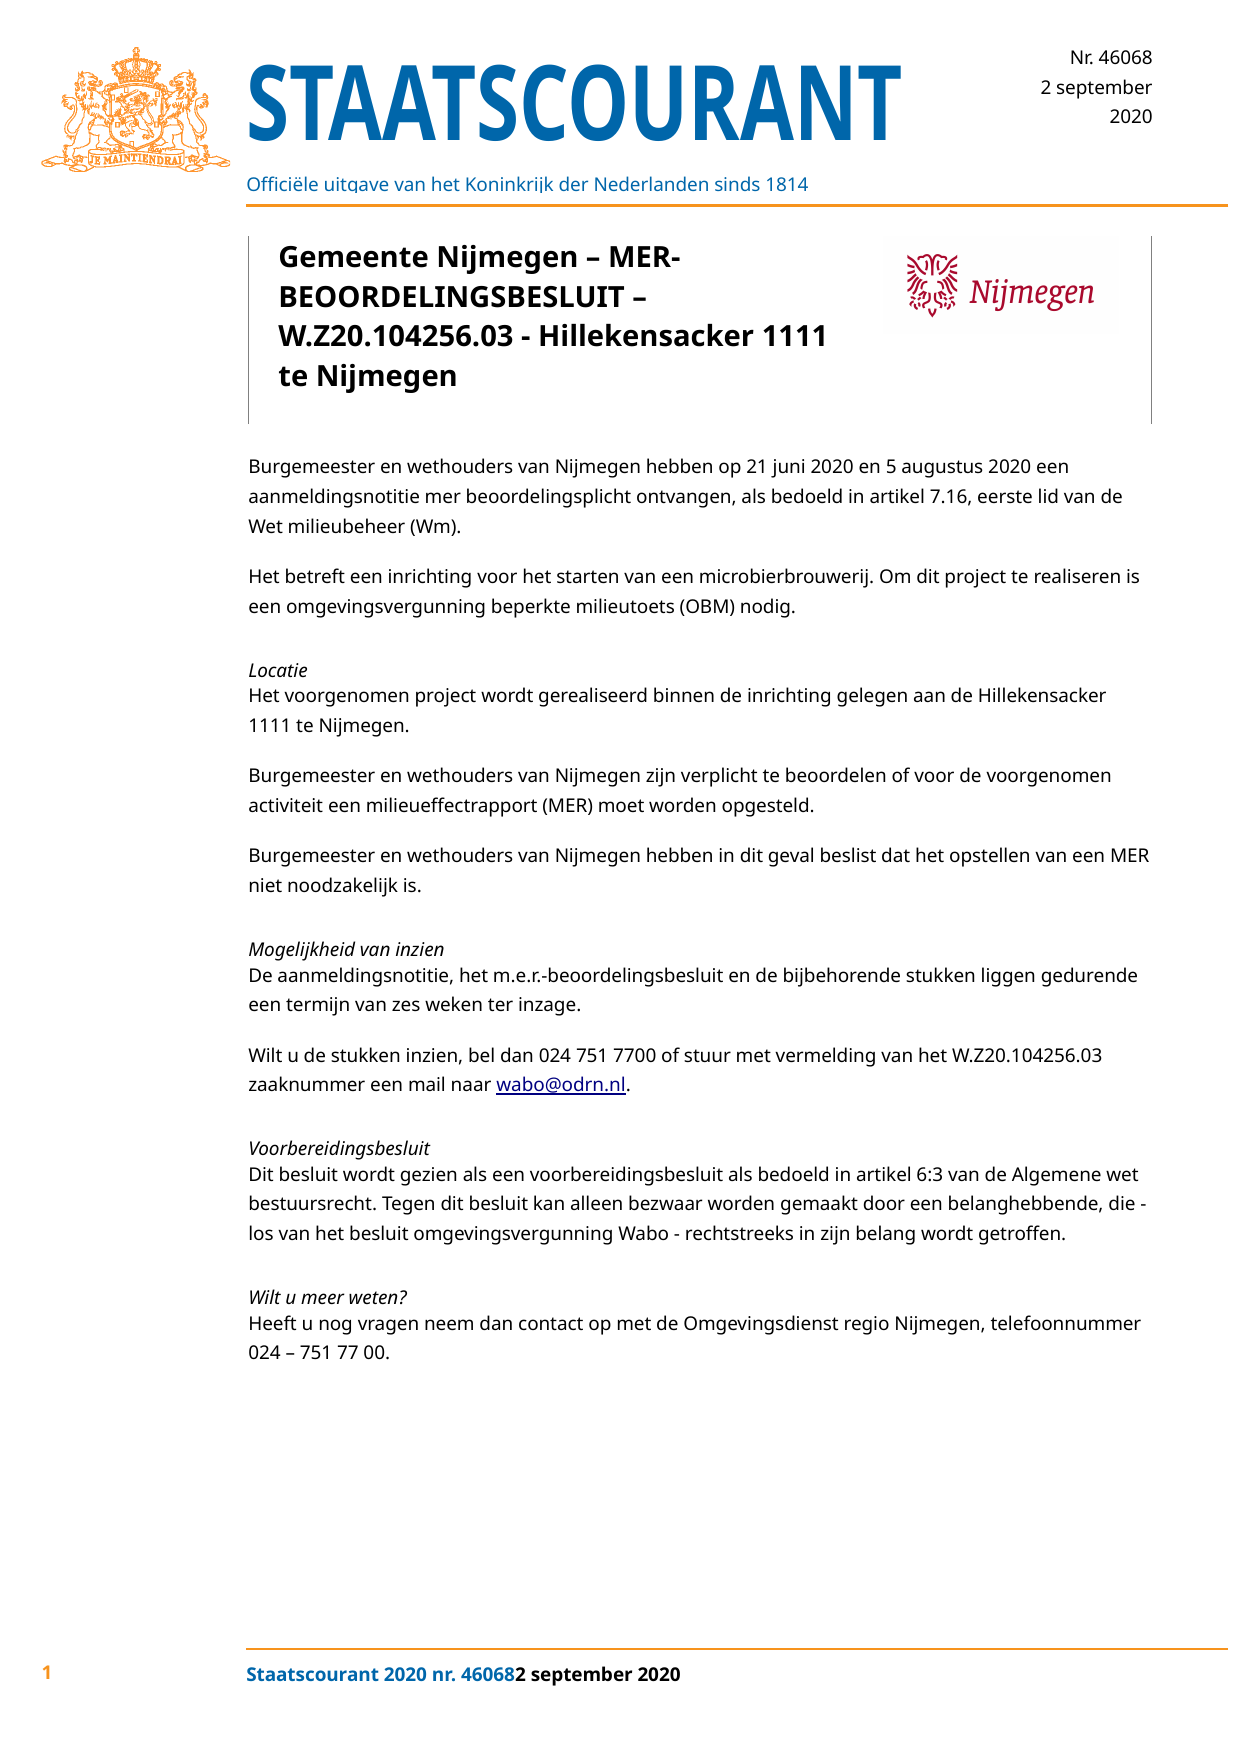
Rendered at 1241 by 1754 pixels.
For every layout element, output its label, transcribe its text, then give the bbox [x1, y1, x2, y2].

text Wilt u de stukken inzien, bel dan 024 751 7700 of stuur met vermelding van het W.Z20.104256.03 zaaknummer een mail naar wabo@odrn.nl. [248, 1042, 1152, 1097]
text Heeft u nog vragen neem dan contact op met de Omgevingsdienst regio Nijmegen, telefoonnummer 024 – 751 77 00. [248, 1310, 1152, 1365]
text Mogelijkheid van inzien [248, 936, 1152, 962]
text Burgemeester en wethouders van Nijmegen zijn verplicht te beoordelen of voor de voorgenomen activiteit een milieueffectrapport (MER) moet worden opgesteld. [248, 762, 1152, 818]
picture [41, 47, 231, 172]
picture [882, 236, 1119, 334]
text Burgemeester en wethouders van Nijmegen hebben in dit geval beslist dat het opstellen van een MER niet noodzakelijk is. [248, 842, 1152, 898]
table_header [850, 236, 1151, 424]
text De aanmeldingsnotitie, het m.e.r.-beoordelingsbesluit en de bijbehorende stukken liggen gedurende een termijn van zes weken ter inzage. [248, 962, 1152, 1017]
text Het betreft een inrichting voor het starten van een microbierbrouwerij. Om dit project te realiseren is een omgevingsvergunning beperkte milieutoets (OBM) nodig. [248, 563, 1152, 618]
table_header Gemeente Nijmegen – MER-BEOORDELINGSBESLUIT – W.Z20.104256.03 - Hillekensacker 1111 te Nijmegen [249, 236, 850, 424]
text Dit besluit wordt gezien als een voorbereidingsbesluit als bedoeld in artikel 6:3 van de Algemene wet bestuursrecht. Tegen dit besluit kan alleen bezwaar worden gemaakt door een belanghebbende, die - los van het besluit omgevingsvergunning Wabo - rechtstreeks in zijn belang wordt getroffen. [248, 1161, 1152, 1246]
text Voorbereidingsbesluit [248, 1135, 1152, 1161]
text Wilt u meer weten? [248, 1284, 1152, 1310]
text Locatie [248, 657, 1152, 682]
text Het voorgenomen project wordt gerealiseerd binnen de inrichting gelegen aan de Hillekensacker 1111 te Nijmegen. [248, 682, 1152, 738]
text Burgemeester en wethouders van Nijmegen hebben op 21 juni 2020 en 5 augustus 2020 een aanmeldingsnotitie mer beoordelingsplicht ontvangen, als bedoeld in artikel 7.16, eerste lid van de Wet milieubeheer (Wm). [248, 454, 1152, 538]
